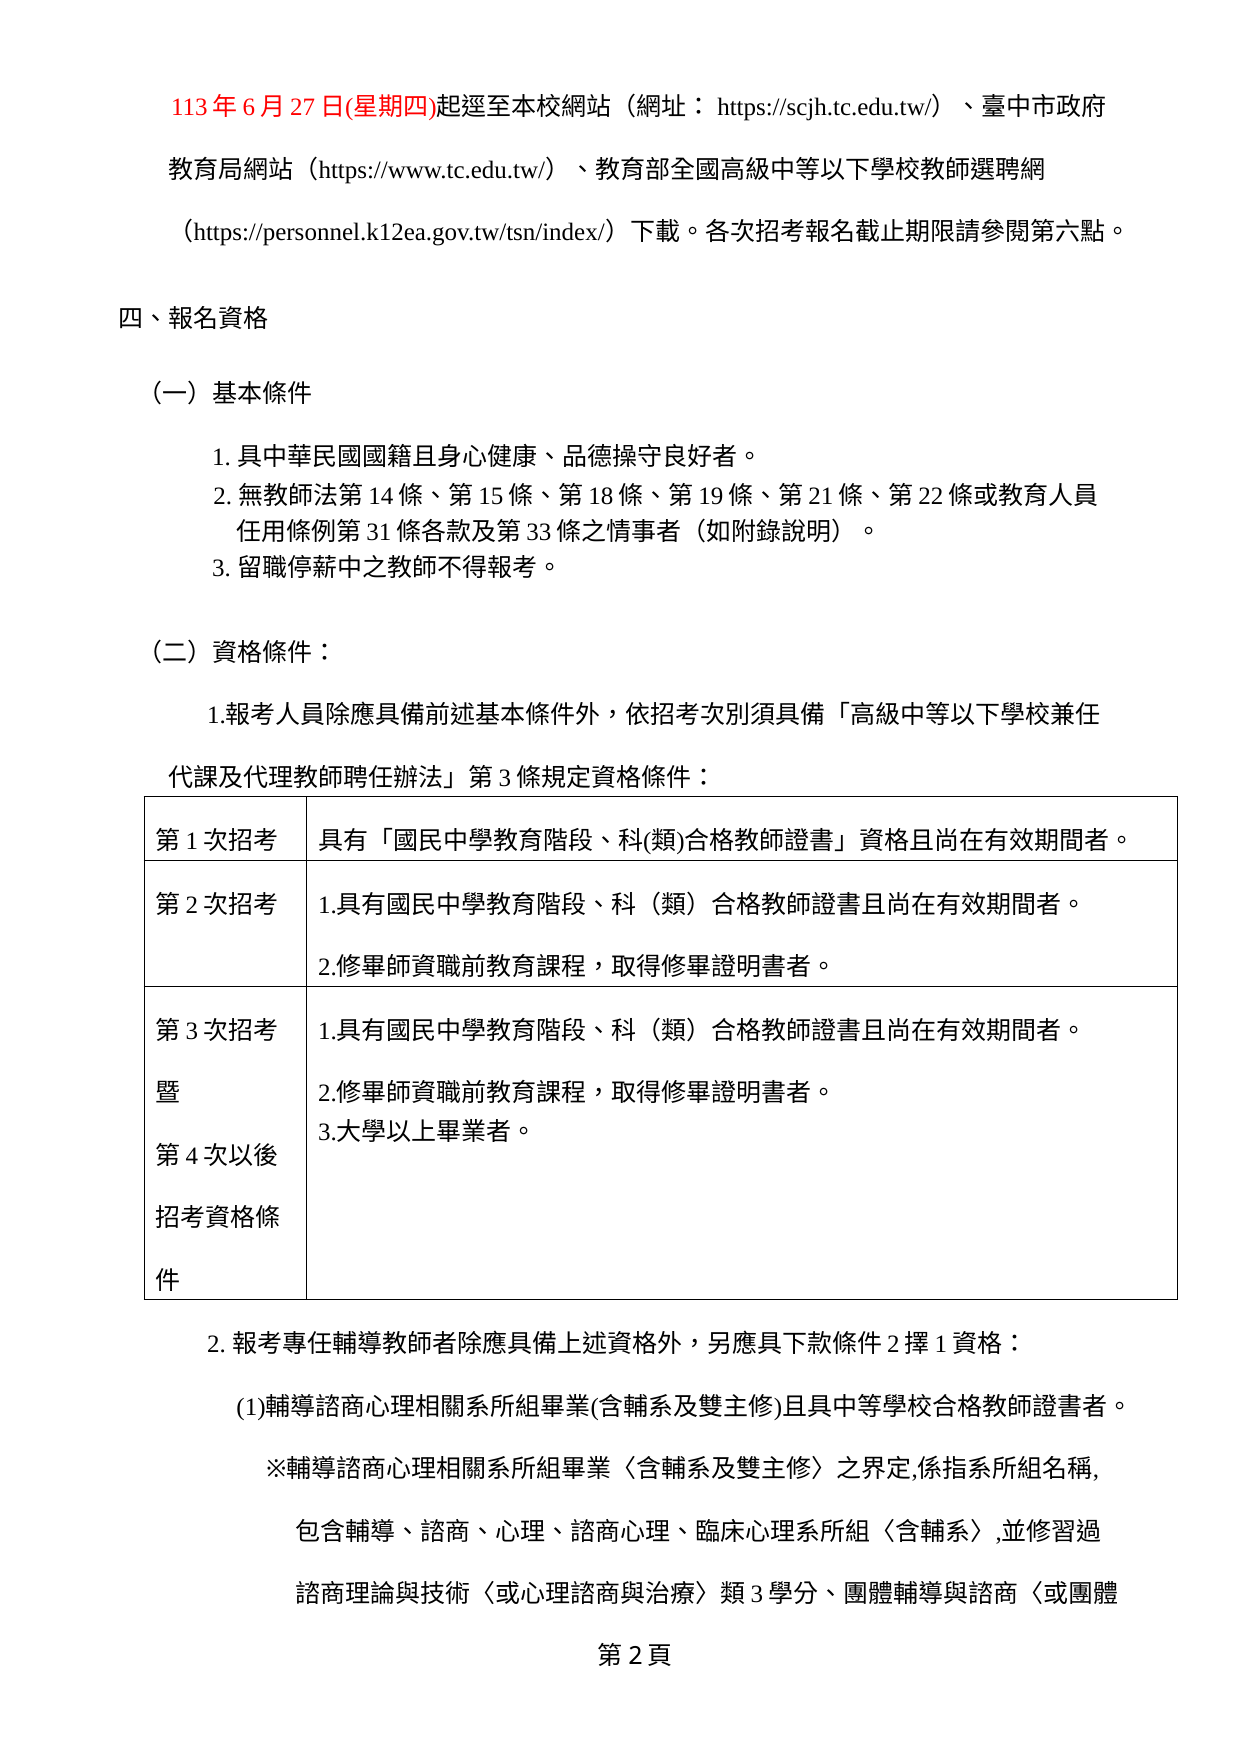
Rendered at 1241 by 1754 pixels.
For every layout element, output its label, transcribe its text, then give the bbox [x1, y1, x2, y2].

text 3. 留職停薪中之教師不得報考。 [206, 548, 1122, 584]
table_cell 第3次招考暨 第4次以後招考資格條件 [145, 987, 306, 1299]
table_cell 第2次招考 [145, 861, 306, 986]
table_header 第1次招考 [145, 797, 306, 860]
text 2. 無教師法第14條、第15條、第18條、第19條、第21條、第22條或教育人員任用條例第31條各款及第33條之情事者（如附錄說明）。 [207, 475, 1122, 548]
text (1)輔導諮商心理相關系所組畢業(含輔系及雙主修)且具中等學校合格教師證書者。 [236, 1363, 1122, 1425]
text 1.報考人員除應具備前述基本條件外，依招考次別須具備「高級中等以下學校兼任代課及代理教師聘任辦法」第3條規定資格條件： [168, 671, 1122, 796]
text （二）資格條件： [118, 609, 1122, 671]
text ※輔導諮商心理相關系所組畢業〈含輔系及雙主修〉之界定,係指系所組名稱,包含輔導、諮商、心理、諮商心理、臨床心理系所組〈含輔系〉,並修習過諮商理論與技術〈或心理諮商與治療〉類3學分、團體輔導與諮商〈或團體 [266, 1425, 1122, 1613]
table_cell 1.具有國民中學教育階段、科（類）合格教師證書且尚在有效期間者。 2.修畢師資職前教育課程，取得修畢證明書者。 3.大學以上畢業者。 [307, 987, 1177, 1299]
text 2. 報考專任輔導教師者除應具備上述資格外，另應具下款條件2擇1資格： [207, 1300, 1122, 1363]
table_cell 1.具有國民中學教育階段、科（類）合格教師證書且尚在有效期間者。 2.修畢師資職前教育課程，取得修畢證明書者。 [307, 861, 1177, 986]
table_header 具有「國民中學教育階段、科(類)合格教師證書」資格且尚在有效期間者。 [307, 797, 1177, 860]
text 四、報名資格 [118, 275, 1122, 338]
text 113年6月27日(星期四)起逕至本校網站（網址： https://scjh.tc.edu.tw/）、臺中市政府教育局網站（https://www.tc.edu.tw/）、教育部全國高級中等以下學校教師選聘網（https://personnel.k12ea.gov.tw/tsn/index/）下載。各次招考報名截止期限請參閱第六點。 [168, 63, 1122, 251]
text 1. 具中華民國國籍且身心健康、品德操守良好者。 [118, 413, 1122, 475]
text （一）基本條件 [118, 350, 1122, 413]
